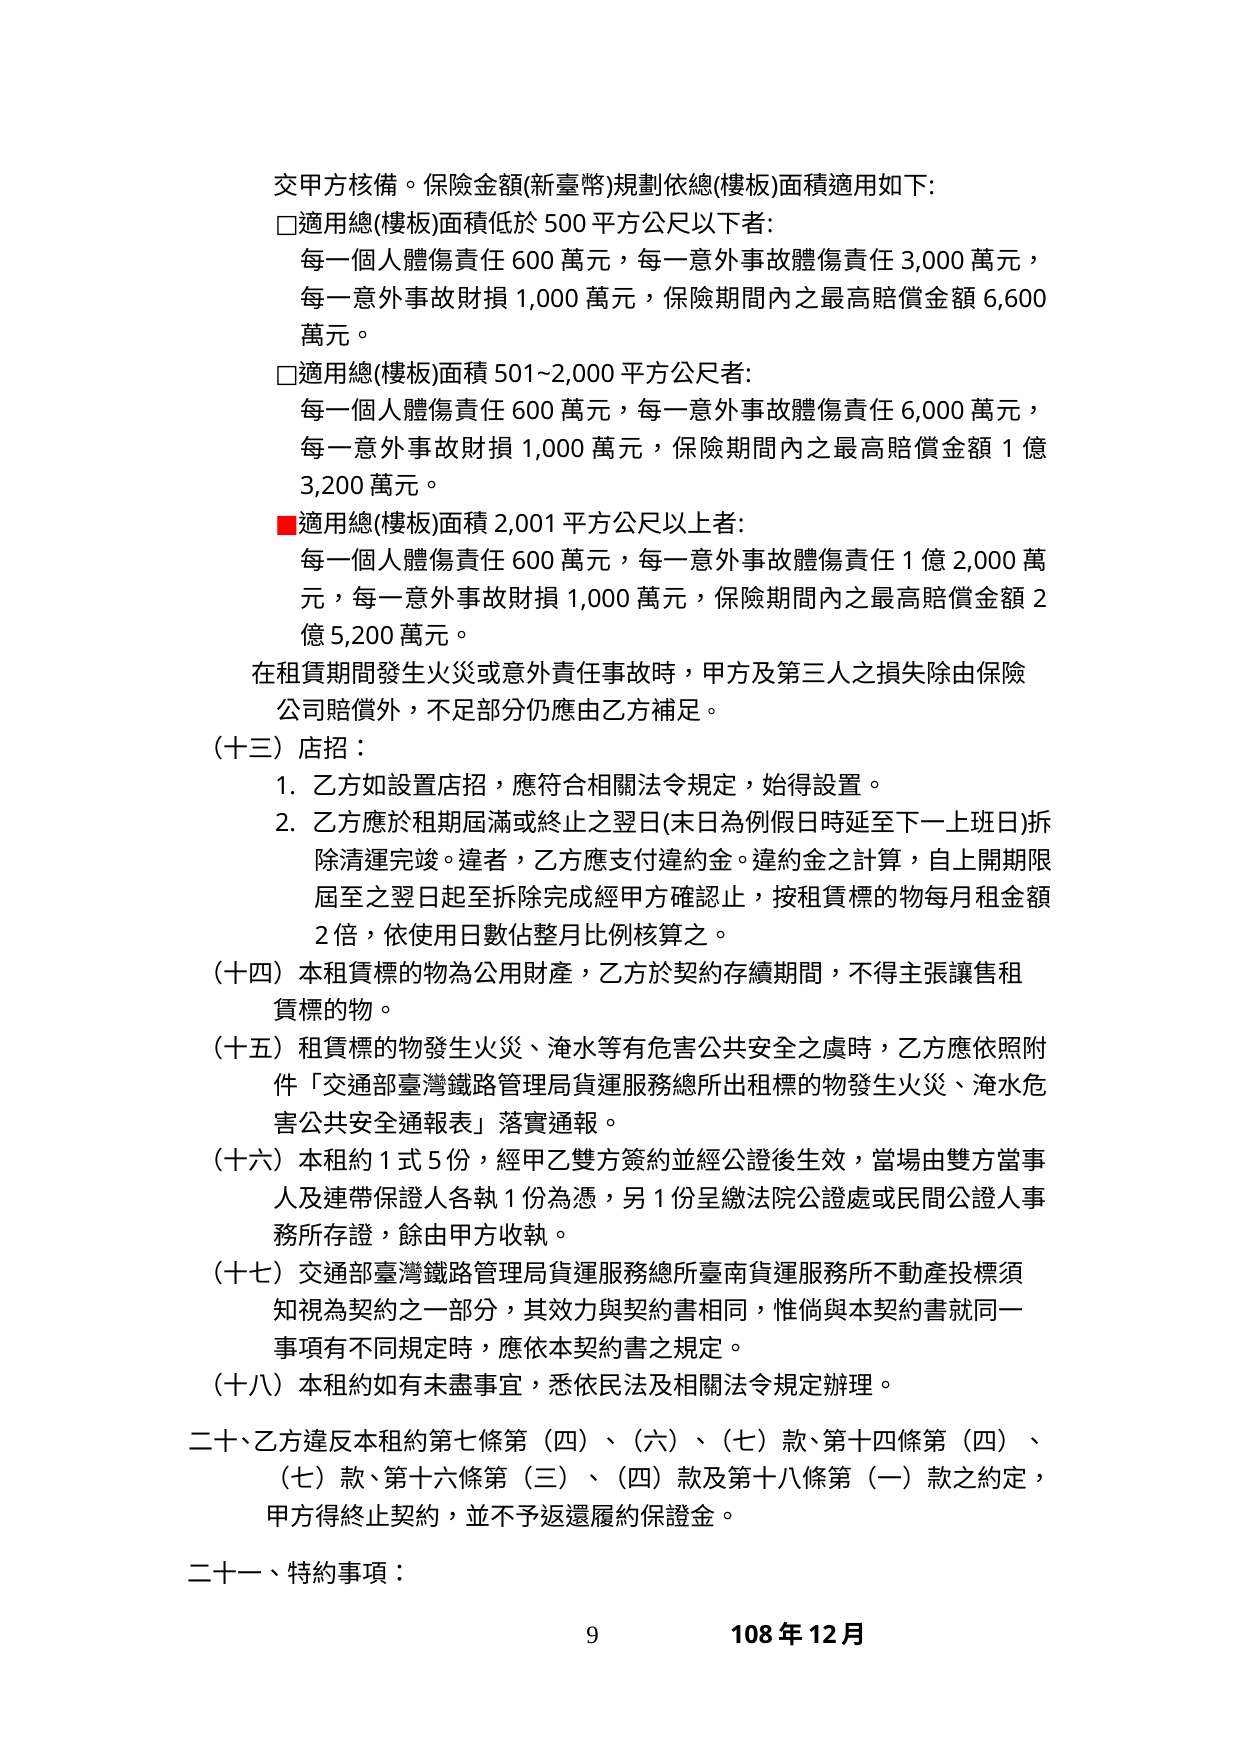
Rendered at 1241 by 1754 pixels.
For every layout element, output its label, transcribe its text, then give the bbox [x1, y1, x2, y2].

list 本租賃標的物為公用財產，乙方於契約存續期間，不得主張讓售租賃標的物。 [198, 952, 1047, 1027]
list 交通部臺灣鐵路管理局貨運服務總所臺南貨運服務所不動產投標須知視為契約之一部分，其效力與契約書相同，惟倘與本契約書就同一事項有不同規定時，應依本契約書之規定。 [198, 1252, 1047, 1364]
text 二十一、特約事項： [187, 1552, 1053, 1589]
list 本租約1式5份，經甲乙雙方簽約並經公證後生效，當場由雙方當事人及連帶保證人各執1份為憑，另1份呈繳法院公證處或民間公證人事務所存證，餘由甲方收執。 [198, 1139, 1047, 1252]
list 乙方如設置店招，應符合相關法令規定，始得設置。 [275, 764, 1053, 802]
text 每一個人體傷責任600萬元，每一意外事故體傷責任3,000萬元，每一意外事故財損1,000萬元，保險期間內之最高賠償金額6,600萬元。 [300, 239, 1047, 352]
list 租賃標的物發生火災、淹水等有危害公共安全之虞時，乙方應依照附件「交通部臺灣鐵路管理局貨運服務總所出租標的物發生火災、淹水危害公共安全通報表」落實通報。 [198, 1027, 1047, 1139]
text 每一個人體傷責任600萬元，每一意外事故體傷責任6,000萬元，每一意外事故財損1,000萬元，保險期間內之最高賠償金額1億3,200萬元。 [300, 389, 1047, 502]
text 在租賃期間發生火災或意外責任事故時，甲方及第三人之損失除由保險公司賠償外，不足部分仍應由乙方補足。 [199, 652, 1047, 727]
text ■適用總(樓板)面積2,001平方公尺以上者: [275, 502, 1047, 539]
list 交甲方核備。保險金額(新臺幣)規劃依總(樓板)面積適用如下: [198, 164, 1047, 202]
list 本租約如有未盡事宜，悉依民法及相關法令規定辦理。 [198, 1364, 1047, 1402]
text □適用總(樓板)面積501~2,000平方公尺者: [275, 352, 1047, 389]
text □適用總(樓板)面積低於500平方公尺以下者: [275, 202, 1047, 239]
text 每一個人體傷責任600萬元，每一意外事故體傷責任1億2,000萬元，每一意外事故財損1,000萬元，保險期間內之最高賠償金額2億5,200萬元。 [300, 539, 1047, 652]
list 乙方應於租期屆滿或終止之翌日(末日為例假日時延至下一上班日)拆除清運完竣。違者，乙方應支付違約金。違約金之計算，自上開期限屆至之翌日起至拆除完成經甲方確認止，按租賃標的物每月租金額2倍，依使用日數佔整月比例核算之。 [275, 802, 1053, 952]
text 二十、乙方違反本租約第七條第（四）、（六）、（七）款、第十四條第（四）、（七）款、第十六條第（三）、（四）款及第十八條第（一）款之約定，甲方得終止契約，並不予返還履約保證金。 [189, 1421, 1053, 1533]
list 店招： [198, 727, 1047, 764]
